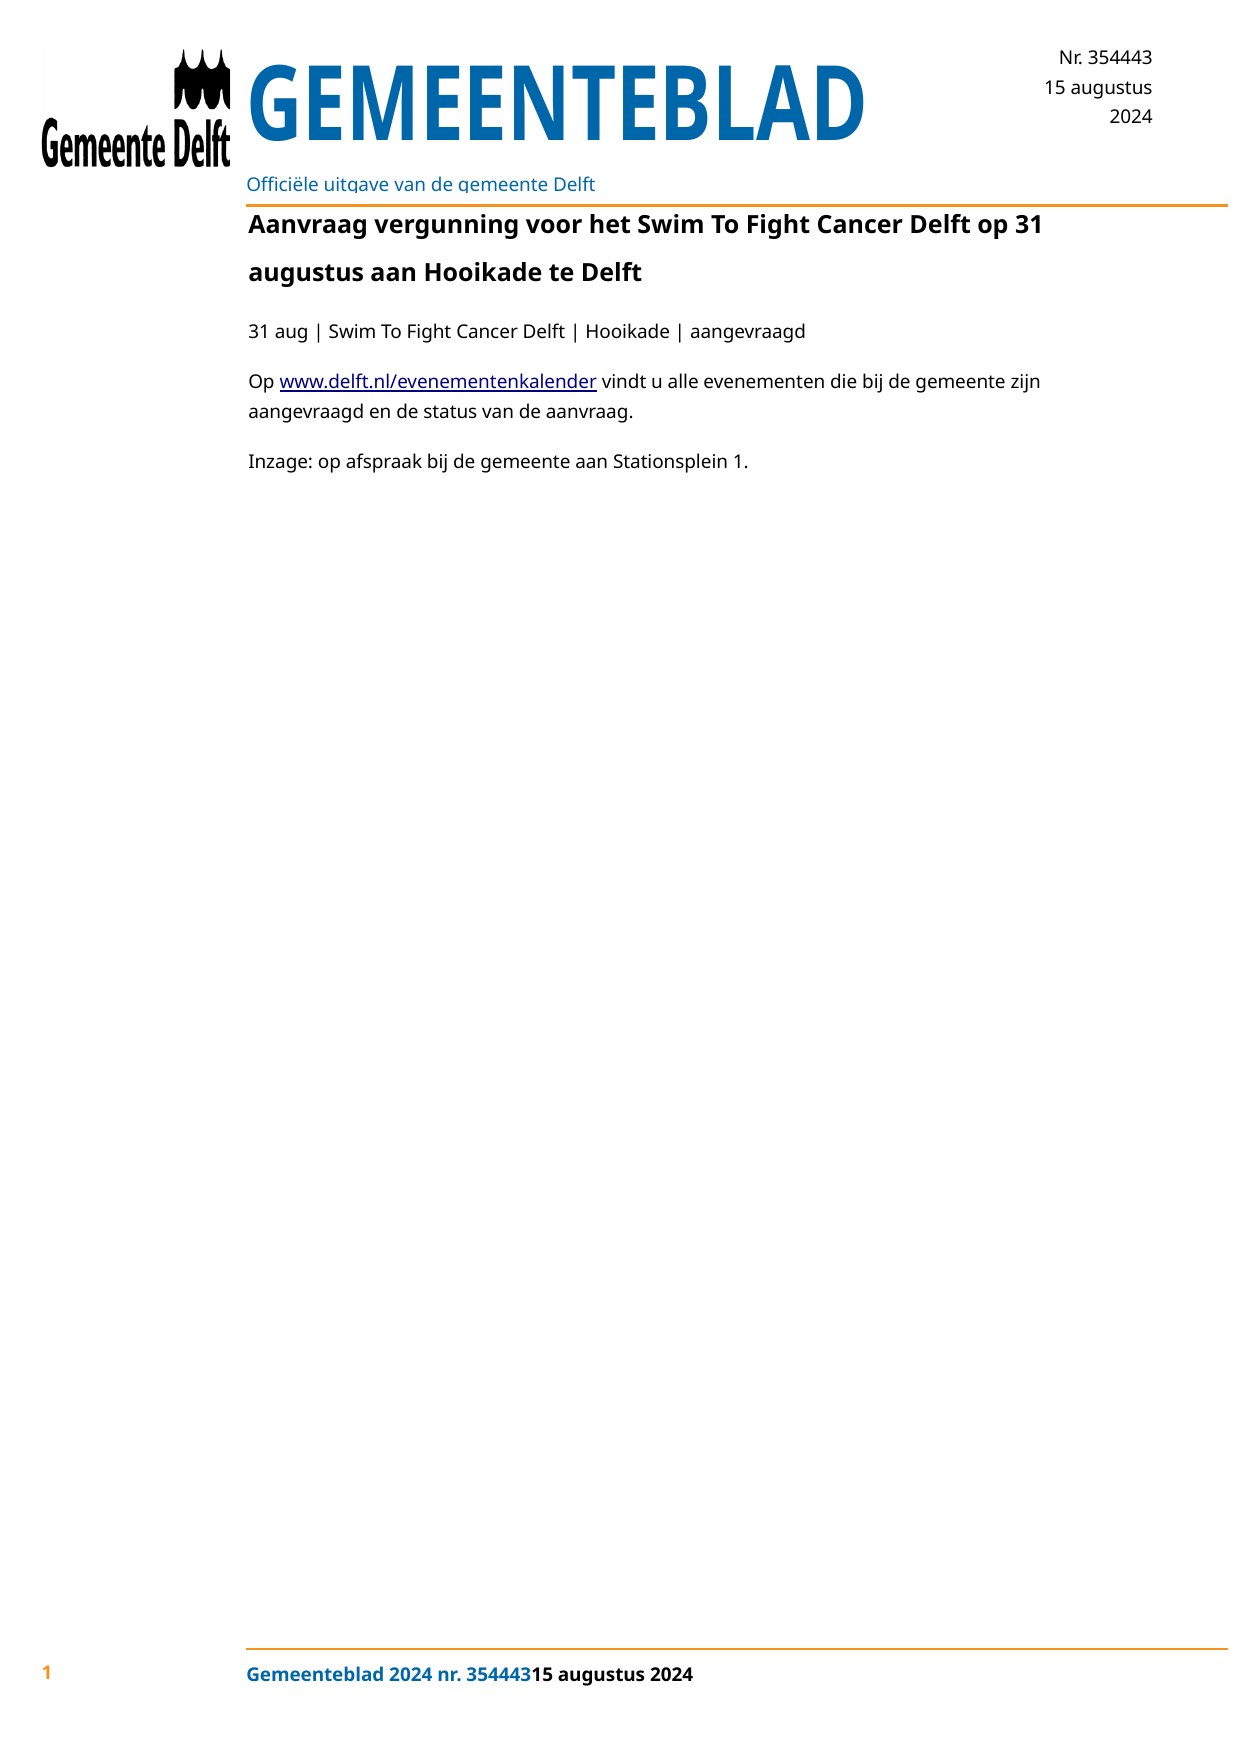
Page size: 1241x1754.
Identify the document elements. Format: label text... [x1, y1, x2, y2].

text Op www.delft.nl/evenementenkalender vindt u alle evenementen die bij de gemeente zijn aangevraagd en de status van de aanvraag. [248, 368, 1152, 424]
text Inzage: op afspraak bij de gemeente aan Stationsplein 1. [248, 448, 1152, 474]
text Aanvraag vergunning voor het Swim To Fight Cancer Delft op 31 augustus aan Hooikade te Delft [248, 207, 1152, 288]
picture [41, 47, 231, 172]
text 31 aug | Swim To Fight Cancer Delft | Hooikade | aangevraagd [248, 318, 1152, 344]
